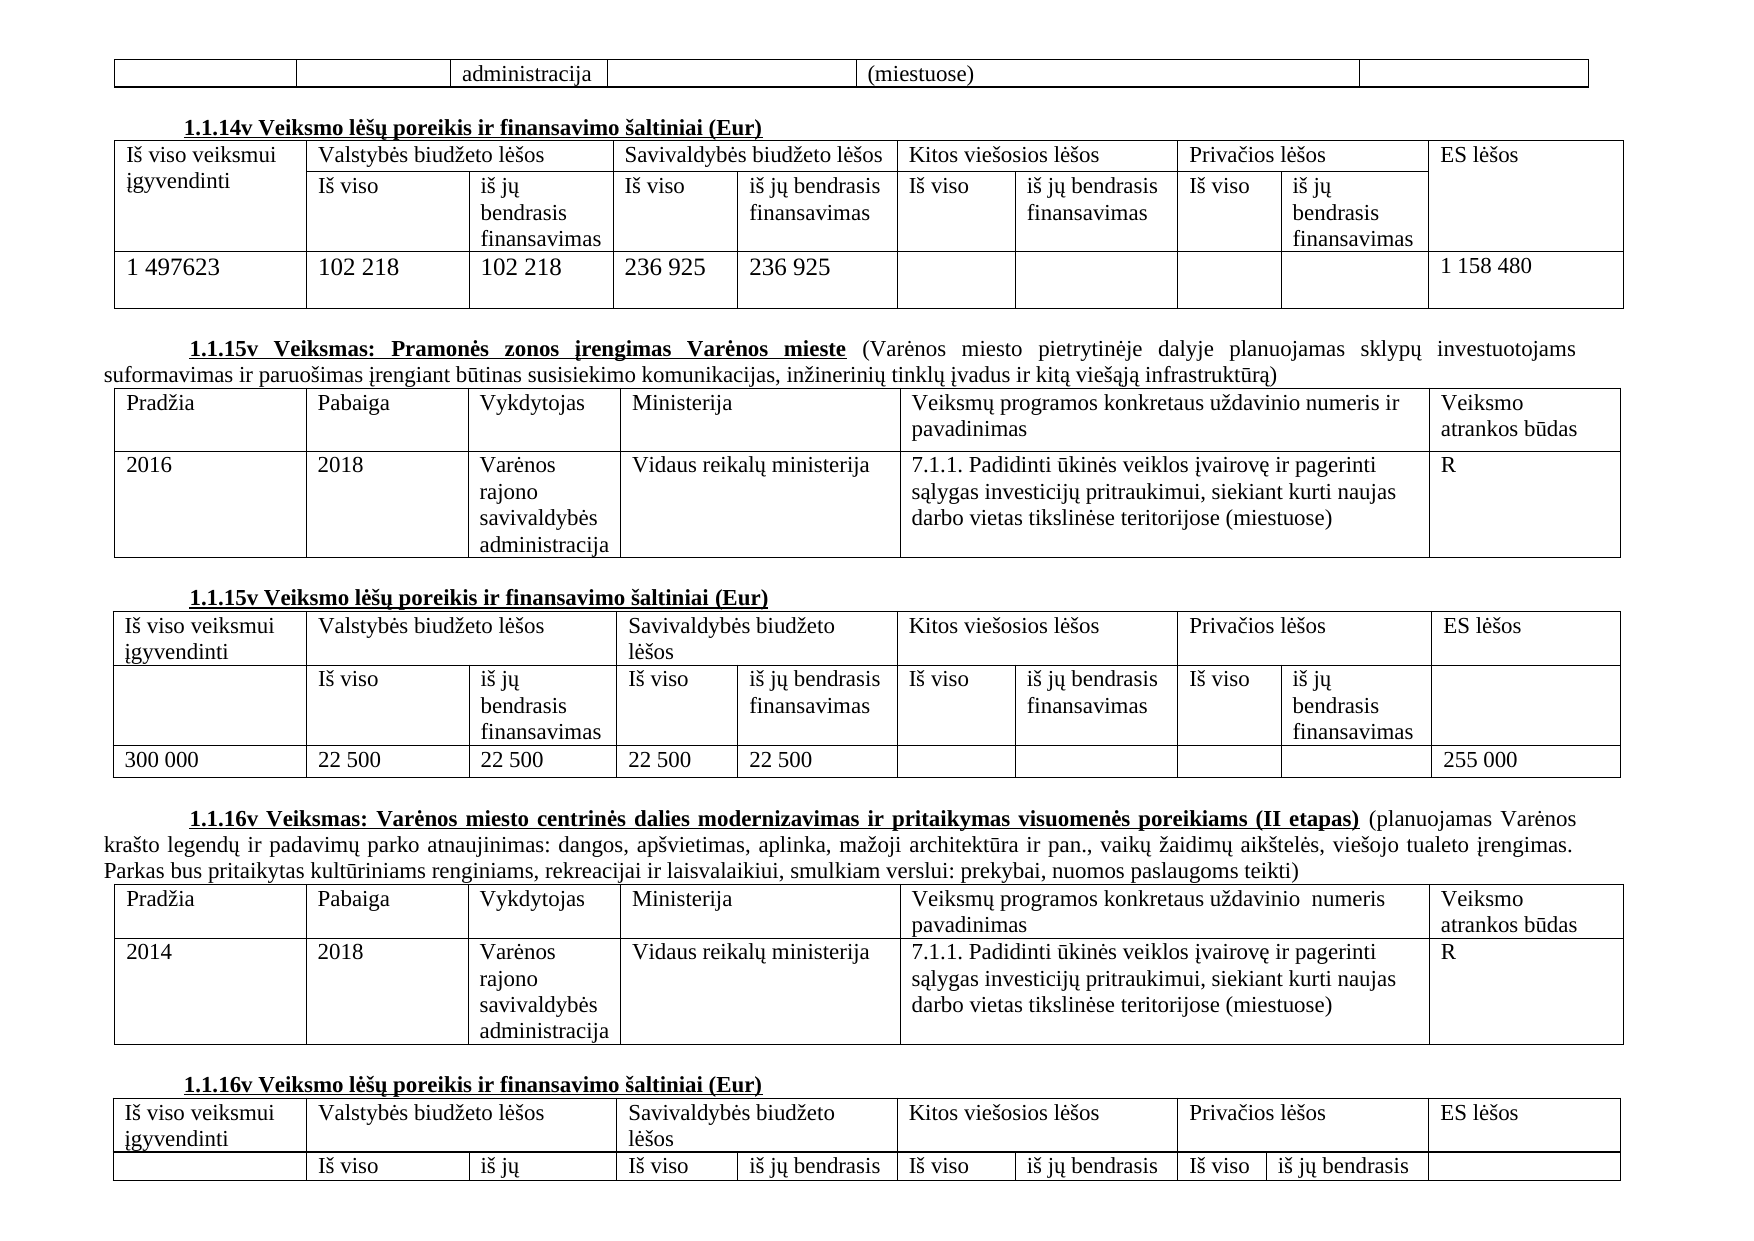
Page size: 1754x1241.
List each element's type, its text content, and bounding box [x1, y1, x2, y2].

table_header Iš viso veiksmui įgyvendinti [114, 612, 306, 664]
text 1.1.15v Veiksmas: Pramonės zonos įrengimas Varėnos mieste (Varėnos miesto pietrytinėje dalyje planuojamas sklypų investuotojams suformavimas ir paruošimas įrengiant būtinas susisiekimo komunikacijas, inžinerinių tinklų įvadus ir kitą viešąją infrastruktūrą) [103, 335, 1577, 387]
table_cell [297, 60, 450, 86]
table_header Iš viso veiksmui įgyvendinti [114, 1099, 306, 1151]
text 1.1.16v Veiksmas: Varėnos miesto centrinės dalies modernizavimas ir pritaikymas visuomenės poreikiams (II etapas) (planuojamas Varėnos krašto legendų ir padavimų parko atnaujinimas: dangos, apšvietimas, aplinka, mažoji architektūra ir pan., vaikų žaidimų aikštelės, viešojo tualeto įrengimas. Parkas bus pritaikytas kultūriniams renginiams, rekreacijai ir laisvalaikiui, smulkiam verslui: prekybai, nuomos paslaugoms teikti) [103, 804, 1577, 884]
text 1.1.16v Veiksmo lėšų poreikis ir finansavimo šaltiniai (Eur) [103, 1071, 1577, 1098]
table_cell 236 925 [614, 252, 737, 307]
table_header Veiksmų programos konkretaus uždavinio numeris pavadinimas [901, 885, 1429, 937]
table_cell 102 218 [307, 252, 469, 307]
table_cell Iš viso [617, 666, 737, 744]
table_cell Iš viso [307, 666, 469, 744]
table_cell iš jų bendrasis finansavimas [738, 172, 897, 251]
table_cell [1282, 746, 1431, 777]
table_cell Iš viso [898, 1153, 1015, 1180]
table_cell [114, 1153, 306, 1180]
table_cell Iš viso [898, 172, 1015, 251]
table_header Valstybės biudžeto lėšos [307, 1099, 616, 1151]
table_cell 255 000 [1432, 746, 1620, 777]
table_cell 300 000 [114, 746, 306, 777]
table_header Privačios lėšos [1178, 612, 1431, 664]
table_cell 2014 [115, 939, 306, 1044]
table_cell 22 500 [617, 746, 737, 777]
table_cell Iš viso [898, 666, 1015, 744]
table_cell [1429, 1153, 1620, 1180]
table_cell [1178, 746, 1281, 777]
table_cell iš jų bendrasis [1267, 1153, 1428, 1180]
table_header Privačios lėšos [1178, 141, 1428, 171]
table_header Vykdytojas [469, 389, 620, 451]
table_cell iš jų bendrasis finansavimas [470, 172, 613, 251]
table_cell [114, 666, 306, 744]
table_cell iš jų bendrasis finansavimas [1016, 666, 1177, 744]
table_header Privačios lėšos [1178, 1099, 1428, 1151]
table_cell iš jų bendrasis [738, 1153, 897, 1180]
table_cell 1 158 480 [1429, 252, 1623, 307]
table_cell Iš viso [307, 172, 469, 251]
table_cell 22 500 [470, 746, 616, 777]
text 1.1.14v Veiksmo lėšų poreikis ir finansavimo šaltiniai (Eur) [103, 114, 1577, 140]
table_cell R [1430, 452, 1620, 557]
table_cell [1016, 746, 1177, 777]
table_cell [1178, 252, 1281, 307]
table_header Kitos viešosios lėšos [898, 1099, 1177, 1151]
table_cell [1432, 666, 1620, 744]
table_header ES lėšos [1429, 141, 1623, 251]
table_cell [115, 60, 296, 86]
table_header Savivaldybės biudžeto lėšos [617, 1099, 897, 1151]
table_cell Iš viso [617, 1153, 737, 1180]
table_header Savivaldybės biudžeto lėšos [617, 612, 897, 664]
table_cell Iš viso [614, 172, 737, 251]
table_cell 2016 [115, 452, 306, 557]
table_header Veiksmo atrankos būdas [1430, 885, 1623, 937]
table_header Ministerija [621, 885, 900, 937]
table_header Valstybės biudžeto lėšos [307, 612, 616, 664]
table_cell iš jų bendrasis finansavimas [1282, 666, 1431, 744]
table_header Iš viso veiksmui įgyvendinti [115, 141, 306, 251]
table_cell Iš viso [1178, 1153, 1266, 1180]
table_header Vykdytojas [469, 885, 620, 937]
table_header Pabaiga [307, 885, 468, 937]
table_cell [898, 746, 1015, 777]
table_cell Iš viso [1178, 172, 1281, 251]
table_cell 7.1.1. Padidinti ūkinės veiklos įvairovę ir pagerinti sąlygas investicijų pritraukimui, siekiant kurti naujas darbo vietas tikslinėse teritorijose (miestuose) [901, 939, 1429, 1044]
table_cell iš jų bendrasis finansavimas [1016, 172, 1177, 251]
table_header Veiksmo atrankos būdas [1430, 389, 1620, 451]
table_cell iš jų bendrasis finansavimas [738, 666, 897, 744]
table_cell [608, 60, 856, 86]
table_cell R [1430, 939, 1623, 1044]
table_cell Vidaus reikalų ministerija [621, 939, 900, 1044]
table_cell 1 497623 [115, 252, 306, 307]
table_cell Varėnos rajono savivaldybės administracija [469, 452, 620, 557]
table_header Pradžia [115, 389, 306, 451]
table_header Pabaiga [307, 389, 468, 451]
table_header Kitos viešosios lėšos [898, 141, 1177, 171]
table_cell Vidaus reikalų ministerija [621, 452, 900, 557]
table_cell administracija [451, 60, 607, 86]
table_cell Iš viso [307, 1153, 469, 1180]
table_header Ministerija [621, 389, 900, 451]
table_cell 236 925 [738, 252, 897, 307]
table_cell [1016, 252, 1177, 307]
table_cell Iš viso [1178, 666, 1281, 744]
table_cell 22 500 [307, 746, 469, 777]
table_cell [898, 252, 1015, 307]
table_cell iš jų bendrasis finansavimas [470, 666, 616, 744]
table_header ES lėšos [1429, 1099, 1620, 1151]
table_cell iš jų bendrasis [1016, 1153, 1177, 1180]
table_cell [1360, 60, 1588, 86]
table_header Veiksmų programos konkretaus uždavinio numeris ir pavadinimas [901, 389, 1429, 451]
table_header ES lėšos [1432, 612, 1620, 664]
table_cell 102 218 [470, 252, 613, 307]
table_header Pradžia [115, 885, 306, 937]
table_cell 22 500 [738, 746, 897, 777]
table_cell [1282, 252, 1428, 307]
table_cell 2018 [307, 452, 468, 557]
table_cell iš jų [470, 1153, 616, 1180]
text 1.1.15v Veiksmo lėšų poreikis ir finansavimo šaltiniai (Eur) [103, 584, 1577, 611]
table_header Savivaldybės biudžeto lėšos [614, 141, 897, 171]
table_cell 7.1.1. Padidinti ūkinės veiklos įvairovę ir pagerinti sąlygas investicijų pritraukimui, siekiant kurti naujas darbo vietas tikslinėse teritorijose (miestuose) [901, 452, 1429, 557]
table_cell iš jų bendrasis finansavimas [1282, 172, 1428, 251]
table_header Valstybės biudžeto lėšos [307, 141, 613, 171]
table_cell (miestuose) [857, 60, 1359, 86]
table_cell 2018 [307, 939, 468, 1044]
table_cell Varėnos rajono savivaldybės administracija [469, 939, 620, 1044]
table_header Kitos viešosios lėšos [898, 612, 1177, 664]
